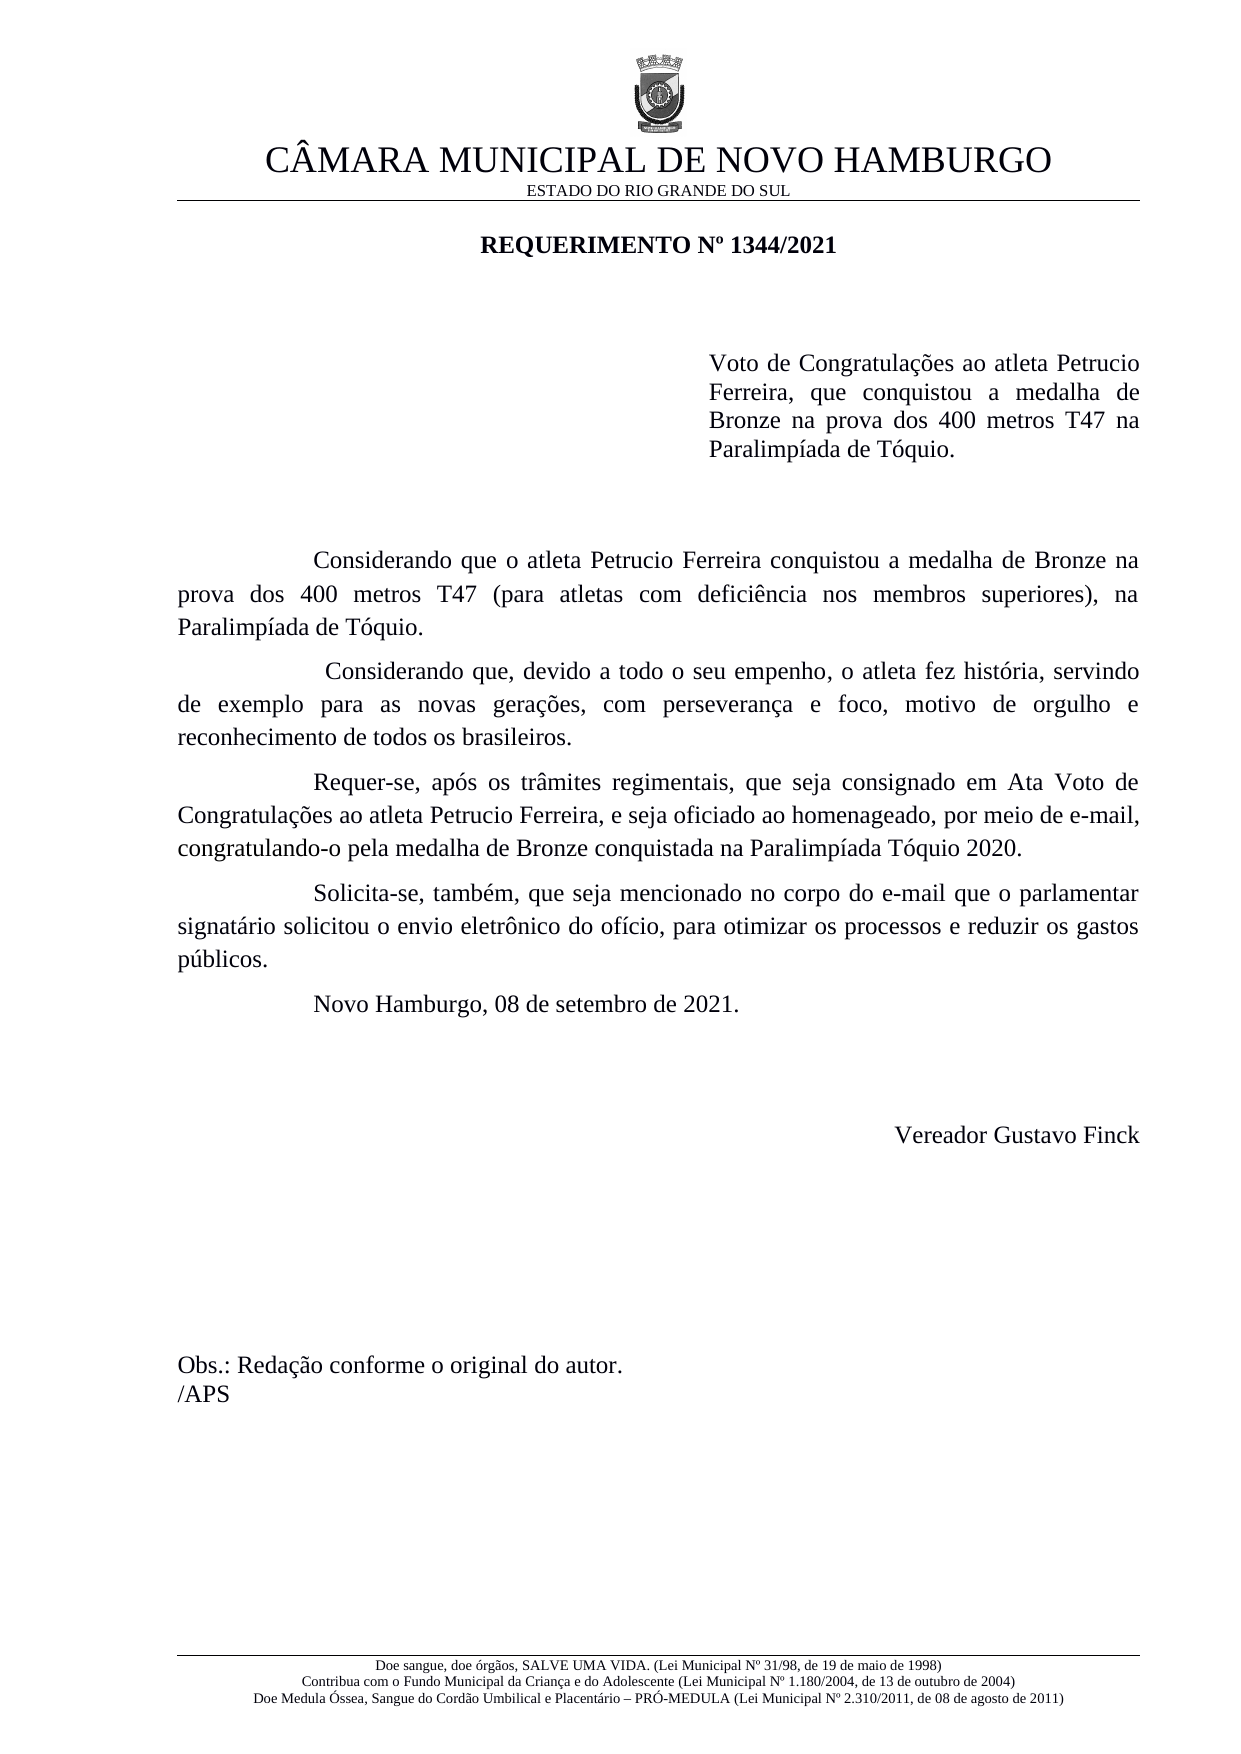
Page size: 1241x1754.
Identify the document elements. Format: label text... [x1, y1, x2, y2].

text Considerando que, devido a todo o seu empenho, o atleta fez história, servindo de exemplo para as novas gerações, com perseverança e foco, motivo de orgulho e reconhecimento de todos os brasileiros. [177, 656, 1140, 751]
text Considerando que o atleta Petrucio Ferreira conquistou a medalha de Bronze na prova dos 400 metros T47 (para atletas com deficiência nos membros superiores), na Paralimpíada de Tóquio. [177, 546, 1140, 640]
text Novo Hamburgo, 08 de setembro de 2021. [177, 989, 1140, 1018]
text Solicita-se, também, que seja mencionado no corpo do e-mail que o parlamentar signatário solicitou o envio eletrônico do ofício, para otimizar os processos e reduzir os gastos públicos. [177, 878, 1140, 973]
text /APS [177, 1379, 1140, 1407]
text Vereador Gustavo Finck [177, 1120, 1140, 1149]
text REQUERIMENTO Nº 1344/2021 [177, 231, 1140, 259]
text Voto de Congratulações ao atleta Petrucio Ferreira, que conquistou a medalha de Bronze na prova dos 400 metros T47 na Paralimpíada de Tóquio. [709, 348, 1140, 463]
text Obs.: Redação conforme o original do autor. [177, 1350, 1140, 1379]
text Requer-se, após os trâmites regimentais, que seja consignado em Ata Voto de Congratulações ao atleta Petrucio Ferreira, e seja oficiado ao homenageado, por meio de e-mail, congratulando-o pela medalha de Bronze conquistada na Paralimpíada Tóquio 2020. [177, 767, 1140, 862]
